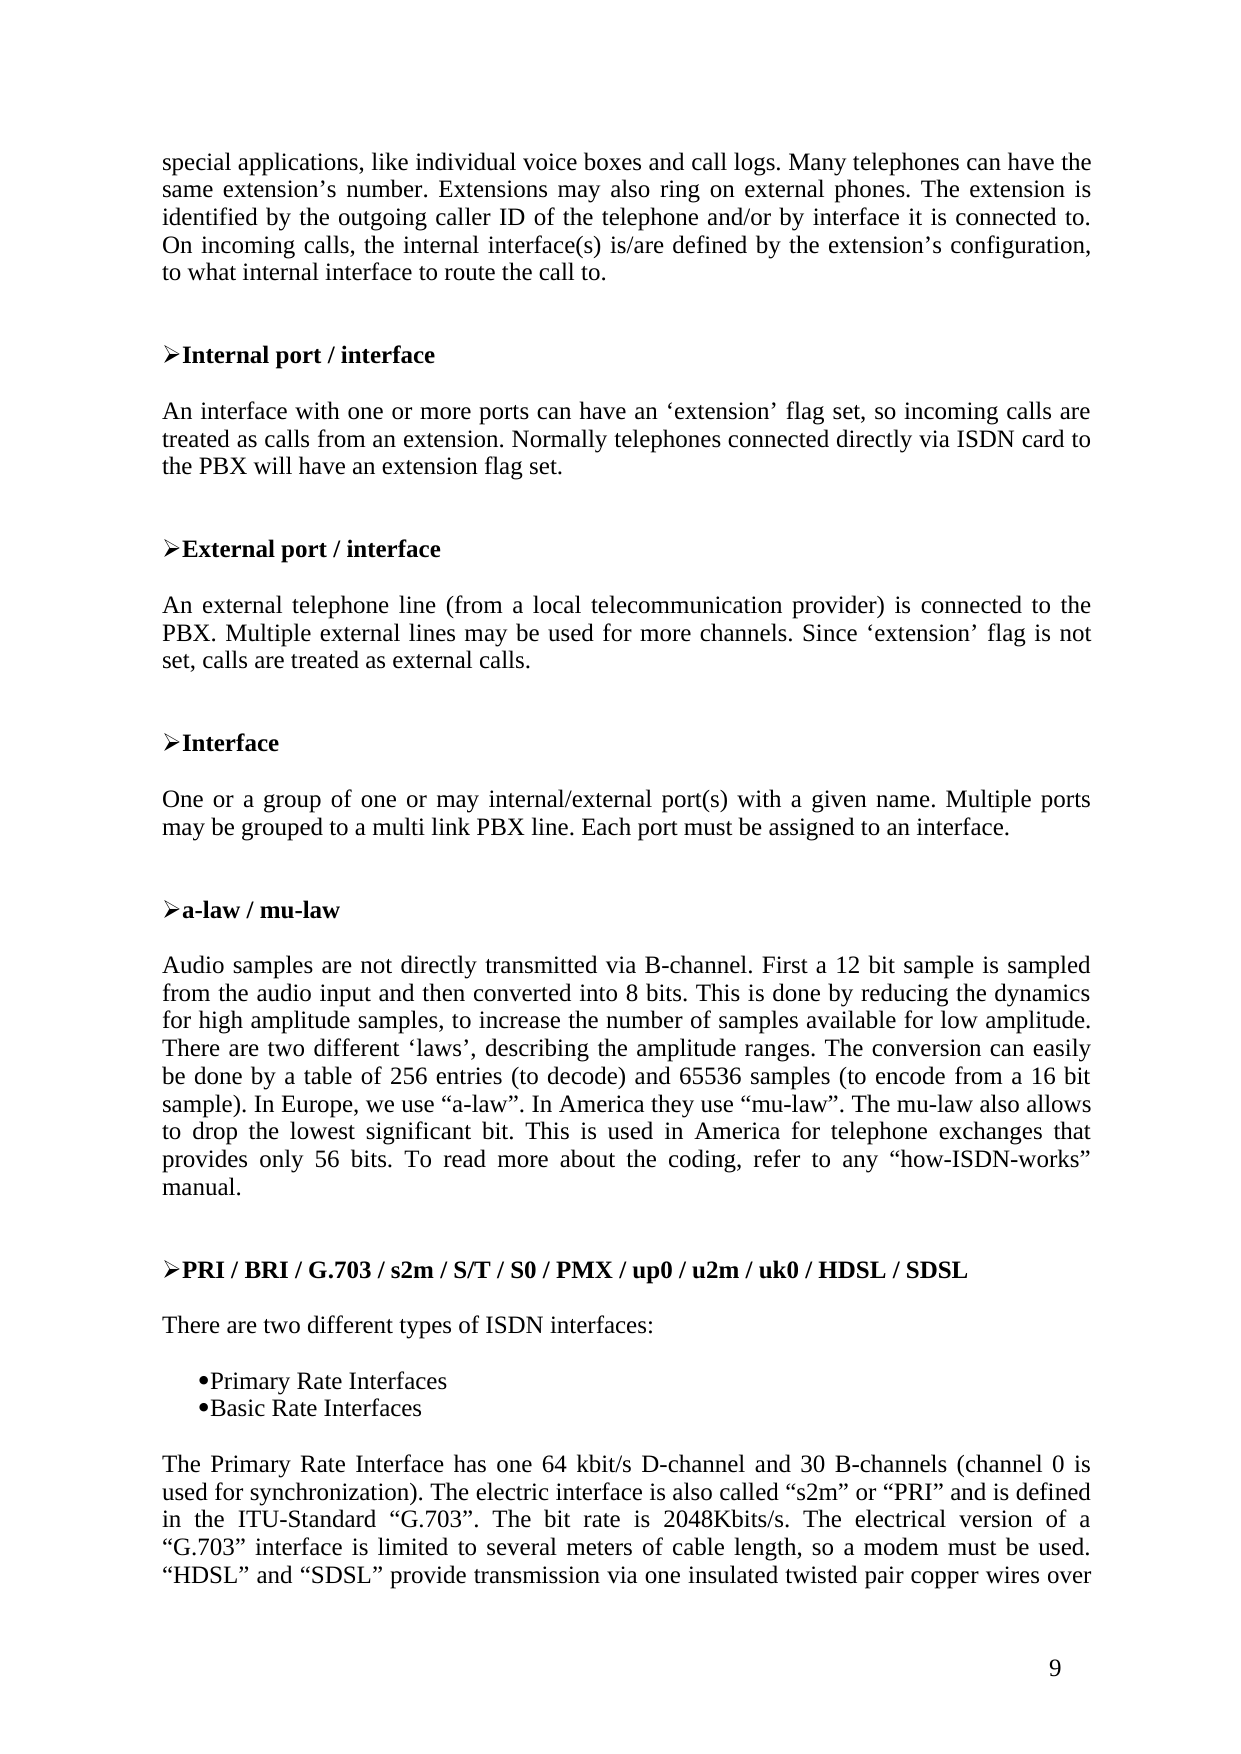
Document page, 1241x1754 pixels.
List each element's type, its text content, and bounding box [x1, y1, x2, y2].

text special applications, like individual voice boxes and call logs. Many telephones can have the same extension’s number. Extensions may also ring on external phones. The extension is identified by the outgoing caller ID of the telephone and/or by interface it is connected to. On incoming calls, the internal interface(s) is/are defined by the extension’s configuration, to what internal interface to route the call to. [162, 148, 1092, 286]
text The Primary Rate Interface has one 64 kbit/s D-channel and 30 B-channels (channel 0 is used for synchronization). The electric interface is also called “s2m” or “PRI” and is defined in the ITU-Standard “G.703”. The bit rate is 2048Kbits/s. The electrical version of a “G.703” interface is limited to several meters of cable length, so a modem must be used. “HDSL” and “SDSL” provide transmission via one insulated twisted pair copper wires over [162, 1450, 1092, 1588]
list a-law / mu-law [162, 896, 1092, 923]
text An interface with one or more ports can have an ‘extension’ flag set, so incoming calls are treated as calls from an extension. Normally telephones connected directly via ISDN card to the PBX will have an extension flag set. [162, 397, 1092, 480]
text There are two different types of ISDN interfaces: [162, 1311, 1092, 1339]
list Internal port / interface [162, 342, 1092, 369]
list Basic Rate Interfaces [199, 1394, 1092, 1422]
list Primary Rate Interfaces [199, 1367, 1092, 1394]
list External port / interface [162, 536, 1092, 563]
text An external telephone line (from a local telecommunication provider) is connected to the PBX. Multiple external lines may be used for more channels. Since ‘extension’ flag is not set, calls are treated as external calls. [162, 591, 1092, 674]
list Interface [162, 729, 1092, 757]
text Audio samples are not directly transmitted via B-channel. First a 12 bit sample is sampled from the audio input and then converted into 8 bits. This is done by reducing the dynamics for high amplitude samples, to increase the number of samples available for low amplitude. There are two different ‘laws’, describing the amplitude ranges. The conversion can easily be done by a table of 256 entries (to decode) and 65536 samples (to encode from a 16 bit sample). In Europe, we use “a-law”. In America they use “mu-law”. The mu-law also allows to drop the lowest significant bit. This is used in America for telephone exchanges that provides only 56 bits. To read more about the coding, refer to any “how-ISDN-works” manual. [162, 951, 1092, 1201]
text One or a group of one or may internal/external port(s) with a given name. Multiple ports may be grouped to a multi link PBX line. Each port must be assigned to an interface. [162, 785, 1092, 840]
list PRI / BRI / G.703 / s2m / S/T / S0 / PMX / up0 / u2m / uk0 / HDSL / SDSL [162, 1256, 1092, 1284]
